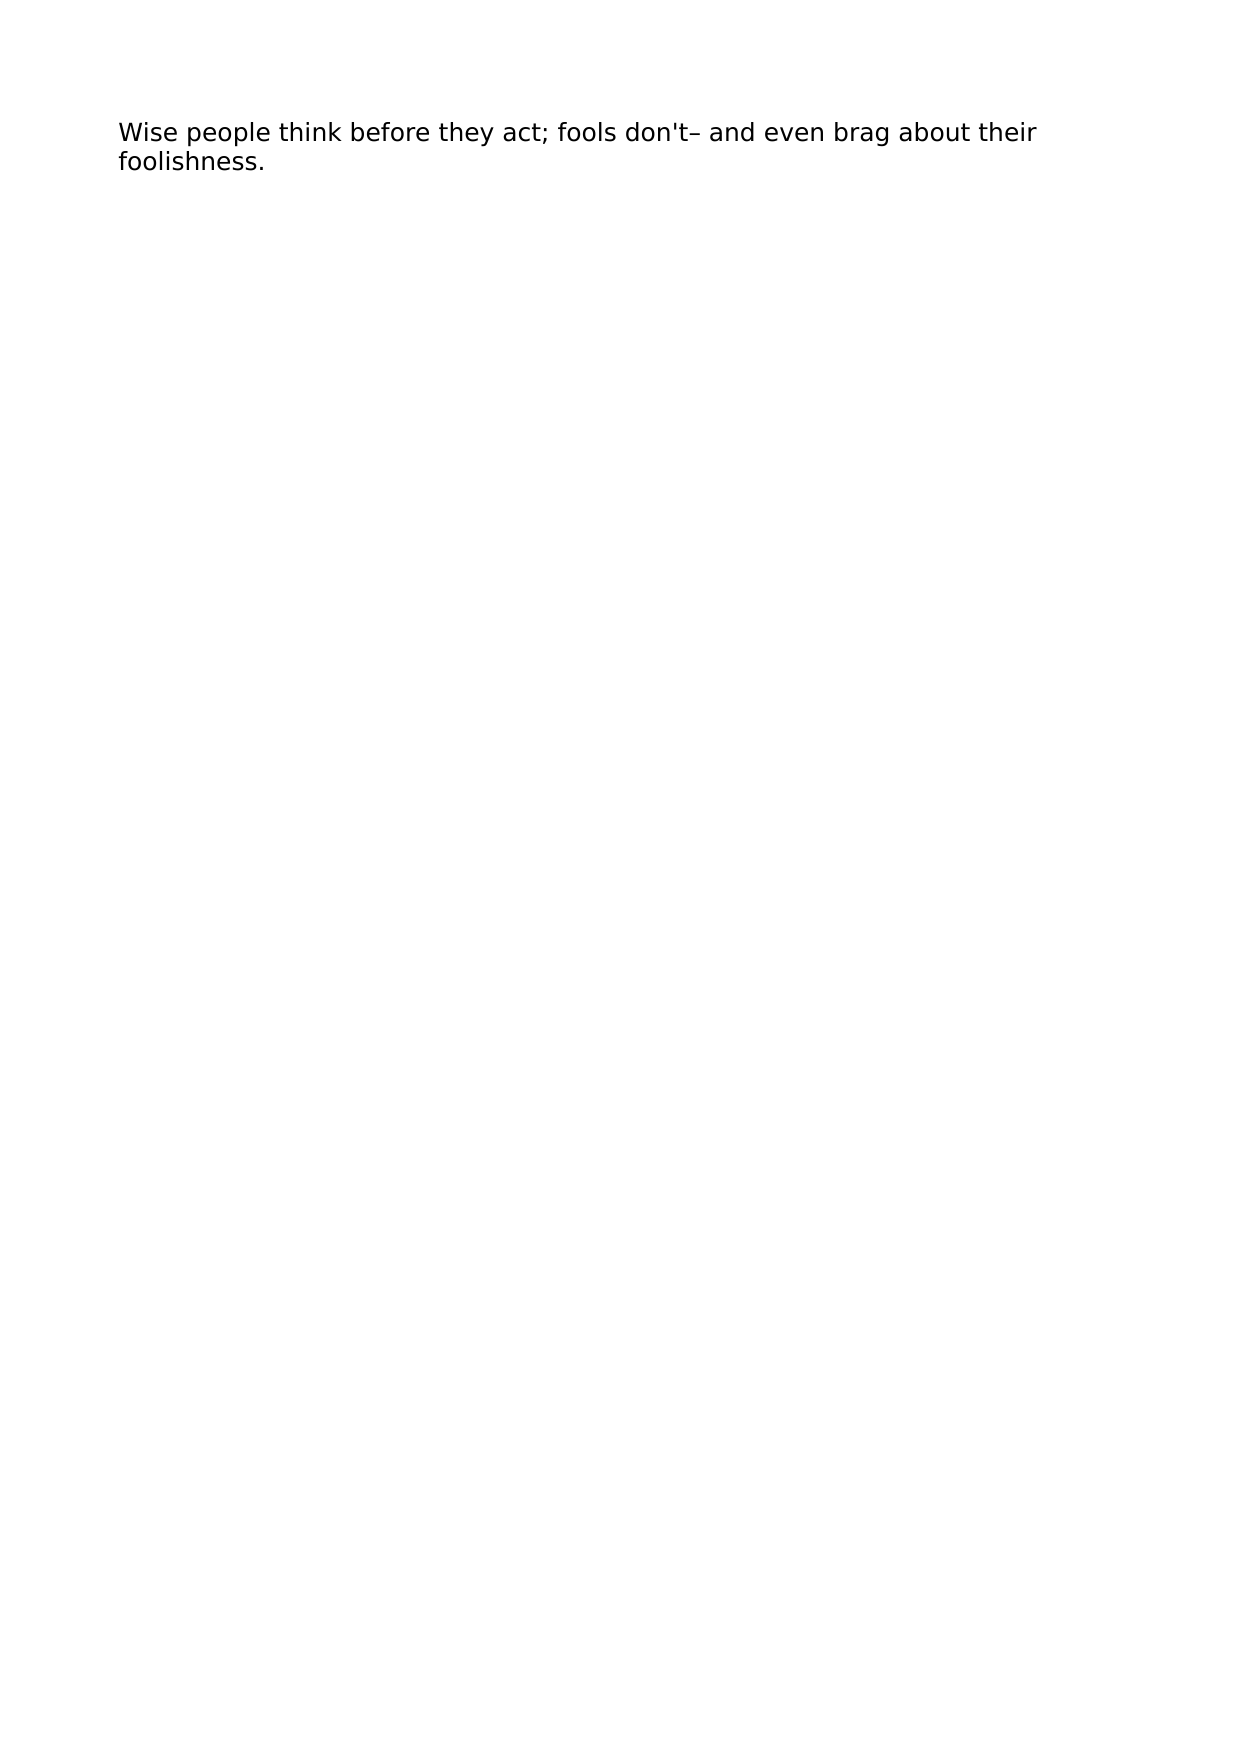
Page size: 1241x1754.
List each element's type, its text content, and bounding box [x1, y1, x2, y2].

text Wise people think before they act; fools don't– and even brag about their foolishness. [118, 118, 1122, 176]
